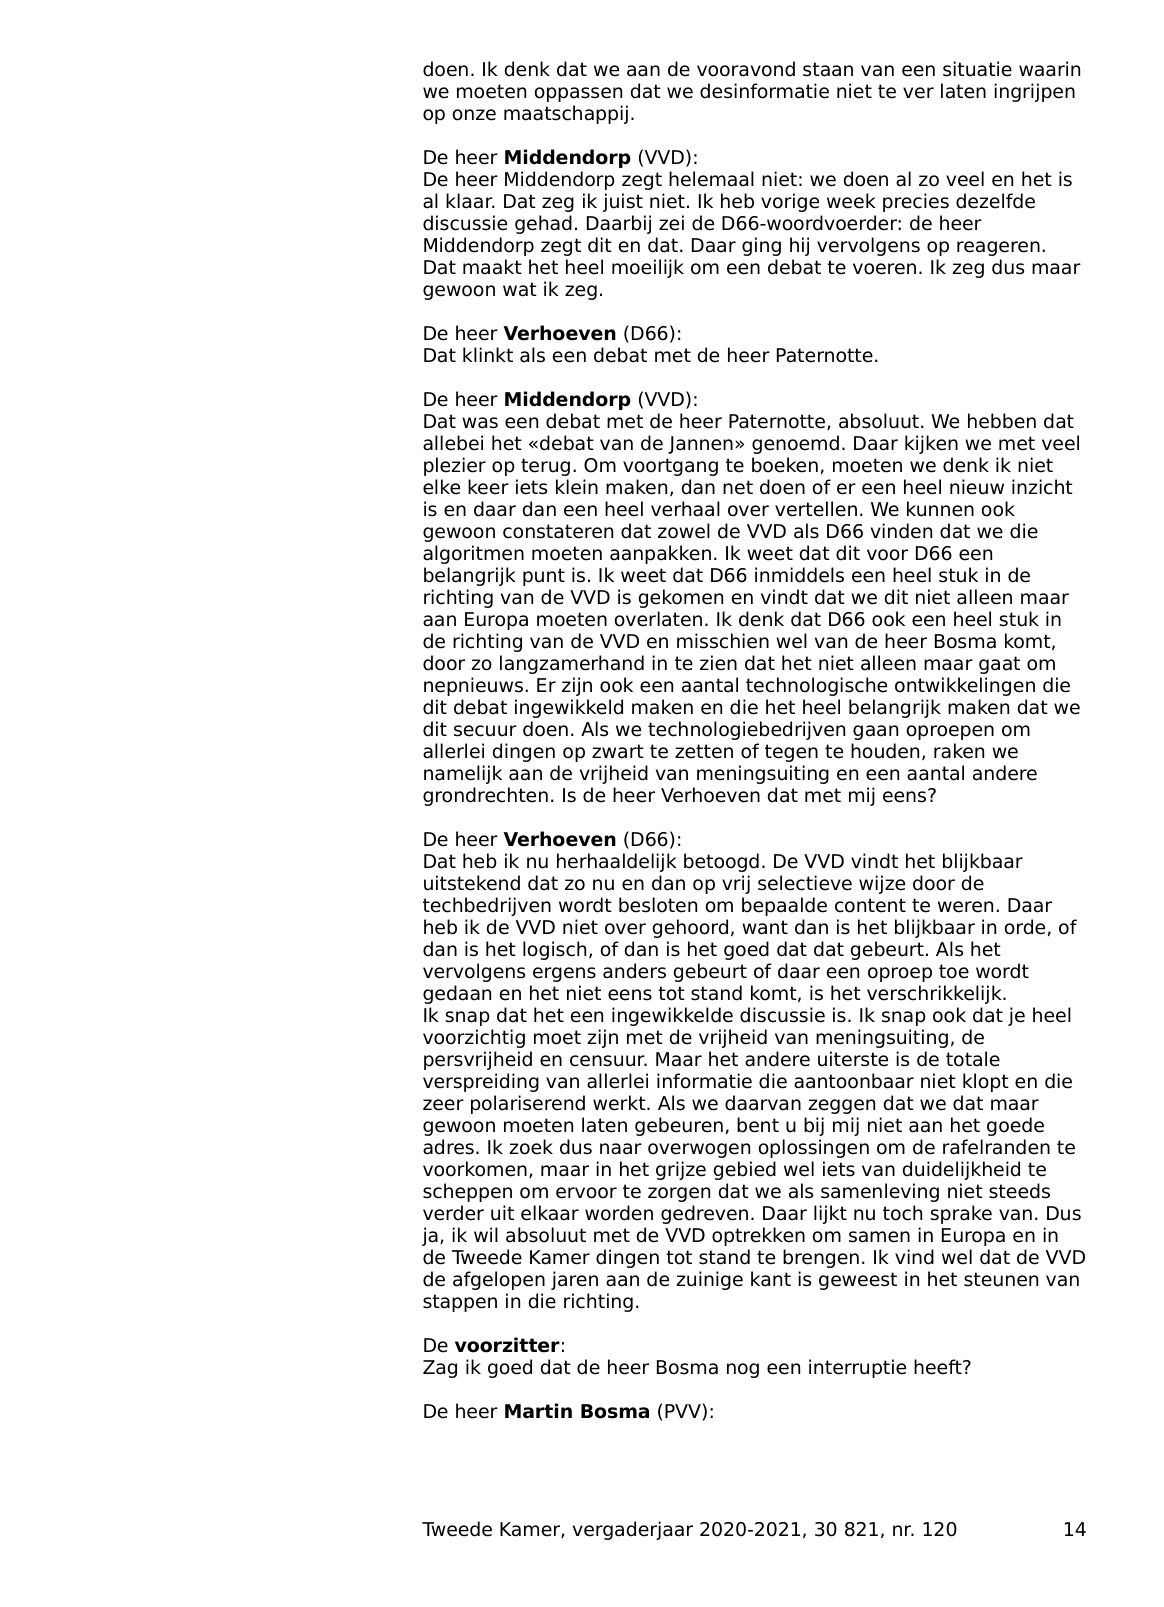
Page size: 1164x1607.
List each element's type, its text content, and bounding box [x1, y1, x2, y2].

text Dat klinkt als een debat met de heer Paternotte. [422, 345, 1087, 367]
text doen. Ik denk dat we aan de vooravond staan van een situatie waarin we moeten oppassen dat we desinformatie niet te ver laten ingrijpen op onze maatschappij. [422, 59, 1087, 125]
text De voorzitter: [422, 1335, 1087, 1357]
text De heer Martin Bosma (PVV): [422, 1401, 1087, 1423]
text De heer Middendorp zegt helemaal niet: we doen al zo veel en het is al klaar. Dat zeg ik juist niet. Ik heb vorige week precies dezelfde discussie gehad. Daarbij zei de D66-woordvoerder: de heer Middendorp zegt dit en dat. Daar ging hij vervolgens op reageren. Dat maakt het heel moeilijk om een debat te voeren. Ik zeg dus maar gewoon wat ik zeg. [422, 169, 1087, 301]
text De heer Verhoeven (D66): [422, 829, 1087, 851]
text De heer Middendorp (VVD): [422, 389, 1087, 411]
text Zag ik goed dat de heer Bosma nog een interruptie heeft? [422, 1357, 1087, 1379]
text Dat heb ik nu herhaaldelijk betoogd. De VVD vindt het blijkbaar uitstekend dat zo nu en dan op vrij selectieve wijze door de techbedrijven wordt besloten om bepaalde content te weren. Daar heb ik de VVD niet over gehoord, want dan is het blijkbaar in orde, of dan is het logisch, of dan is het goed dat dat gebeurt. Als het vervolgens ergens anders gebeurt of daar een oproep toe wordt gedaan en het niet eens tot stand komt, is het verschrikkelijk. [422, 851, 1087, 1005]
text Ik snap dat het een ingewikkelde discussie is. Ik snap ook dat je heel voorzichtig moet zijn met de vrijheid van meningsuiting, de persvrijheid en censuur. Maar het andere uiterste is de totale verspreiding van allerlei informatie die aantoonbaar niet klopt en die zeer polariserend werkt. Als we daarvan zeggen dat we dat maar gewoon moeten laten gebeuren, bent u bij mij niet aan het goede adres. Ik zoek dus naar overwogen oplossingen om de rafelranden te voorkomen, maar in het grijze gebied wel iets van duidelijkheid te scheppen om ervoor te zorgen dat we als samenleving niet steeds verder uit elkaar worden gedreven. Daar lijkt nu toch sprake van. Dus ja, ik wil absoluut met de VVD optrekken om samen in Europa en in de Tweede Kamer dingen tot stand te brengen. Ik vind wel dat de VVD de afgelopen jaren aan de zuinige kant is geweest in het steunen van stappen in die richting. [422, 1005, 1087, 1313]
text De heer Middendorp (VVD): [422, 147, 1087, 169]
text Dat was een debat met de heer Paternotte, absoluut. We hebben dat allebei het «debat van de Jannen» genoemd. Daar kijken we met veel plezier op terug. Om voortgang te boeken, moeten we denk ik niet elke keer iets klein maken, dan net doen of er een heel nieuw inzicht is en daar dan een heel verhaal over vertellen. We kunnen ook gewoon constateren dat zowel de VVD als D66 vinden dat we die algoritmen moeten aanpakken. Ik weet dat dit voor D66 een belangrijk punt is. Ik weet dat D66 inmiddels een heel stuk in de richting van de VVD is gekomen en vindt dat we dit niet alleen maar aan Europa moeten overlaten. Ik denk dat D66 ook een heel stuk in de richting van de VVD en misschien wel van de heer Bosma komt, door zo langzamerhand in te zien dat het niet alleen maar gaat om nepnieuws. Er zijn ook een aantal technologische ontwikkelingen die dit debat ingewikkeld maken en die het heel belangrijk maken dat we dit secuur doen. Als we technologiebedrijven gaan oproepen om allerlei dingen op zwart te zetten of tegen te houden, raken we namelijk aan de vrijheid van meningsuiting en een aantal andere grondrechten. Is de heer Verhoeven dat met mij eens? [422, 411, 1087, 807]
text De heer Verhoeven (D66): [422, 323, 1087, 345]
